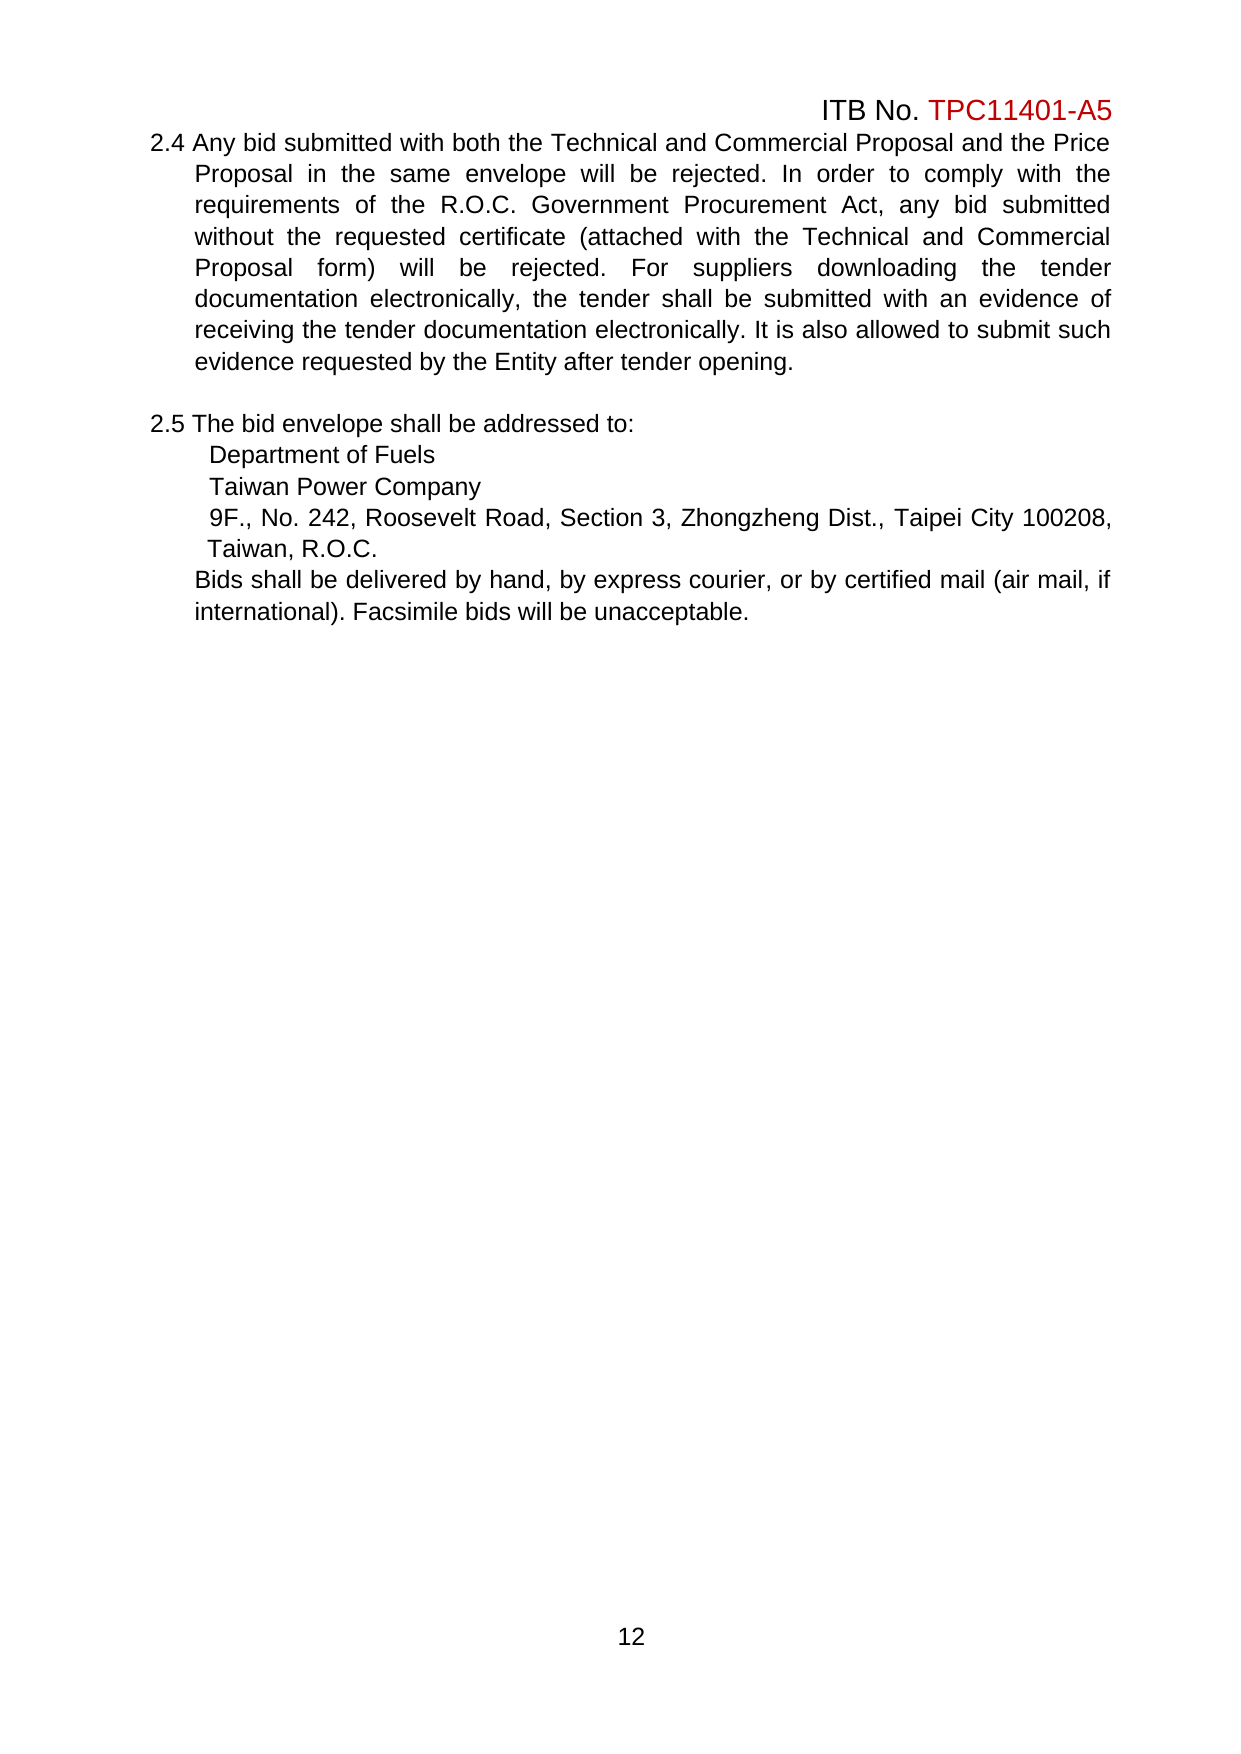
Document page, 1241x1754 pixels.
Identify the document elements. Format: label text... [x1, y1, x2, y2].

text Department of Fuels [150, 439, 1113, 470]
text Bids shall be delivered by hand, by express courier, or by certified mail (air mail, if international). Facsimile bids will be unacceptable. [194, 564, 1113, 626]
text 2.4 Any bid submitted with both the Technical and Commercial Proposal and the Price Proposal in the same envelope will be rejected. In order to comply with the requirements of the R.O.C. Government Procurement Act, any bid submitted without the requested certificate (attached with the Technical and Commercial Proposal form) will be rejected. For suppliers downloading the tender documentation electronically, the tender shall be submitted with an evidence of receiving the tender documentation electronically. It is also allowed to submit such evidence requested by the Entity after tender opening. [150, 126, 1113, 376]
text 9F., No. 242, Roosevelt Road, Section 3, Zhongzheng Dist., Taipei City 100208, Taiwan, R.O.C. [207, 501, 1113, 564]
text Taiwan Power Company [150, 470, 1113, 501]
text 2.5 The bid envelope shall be addressed to: [150, 407, 1113, 439]
